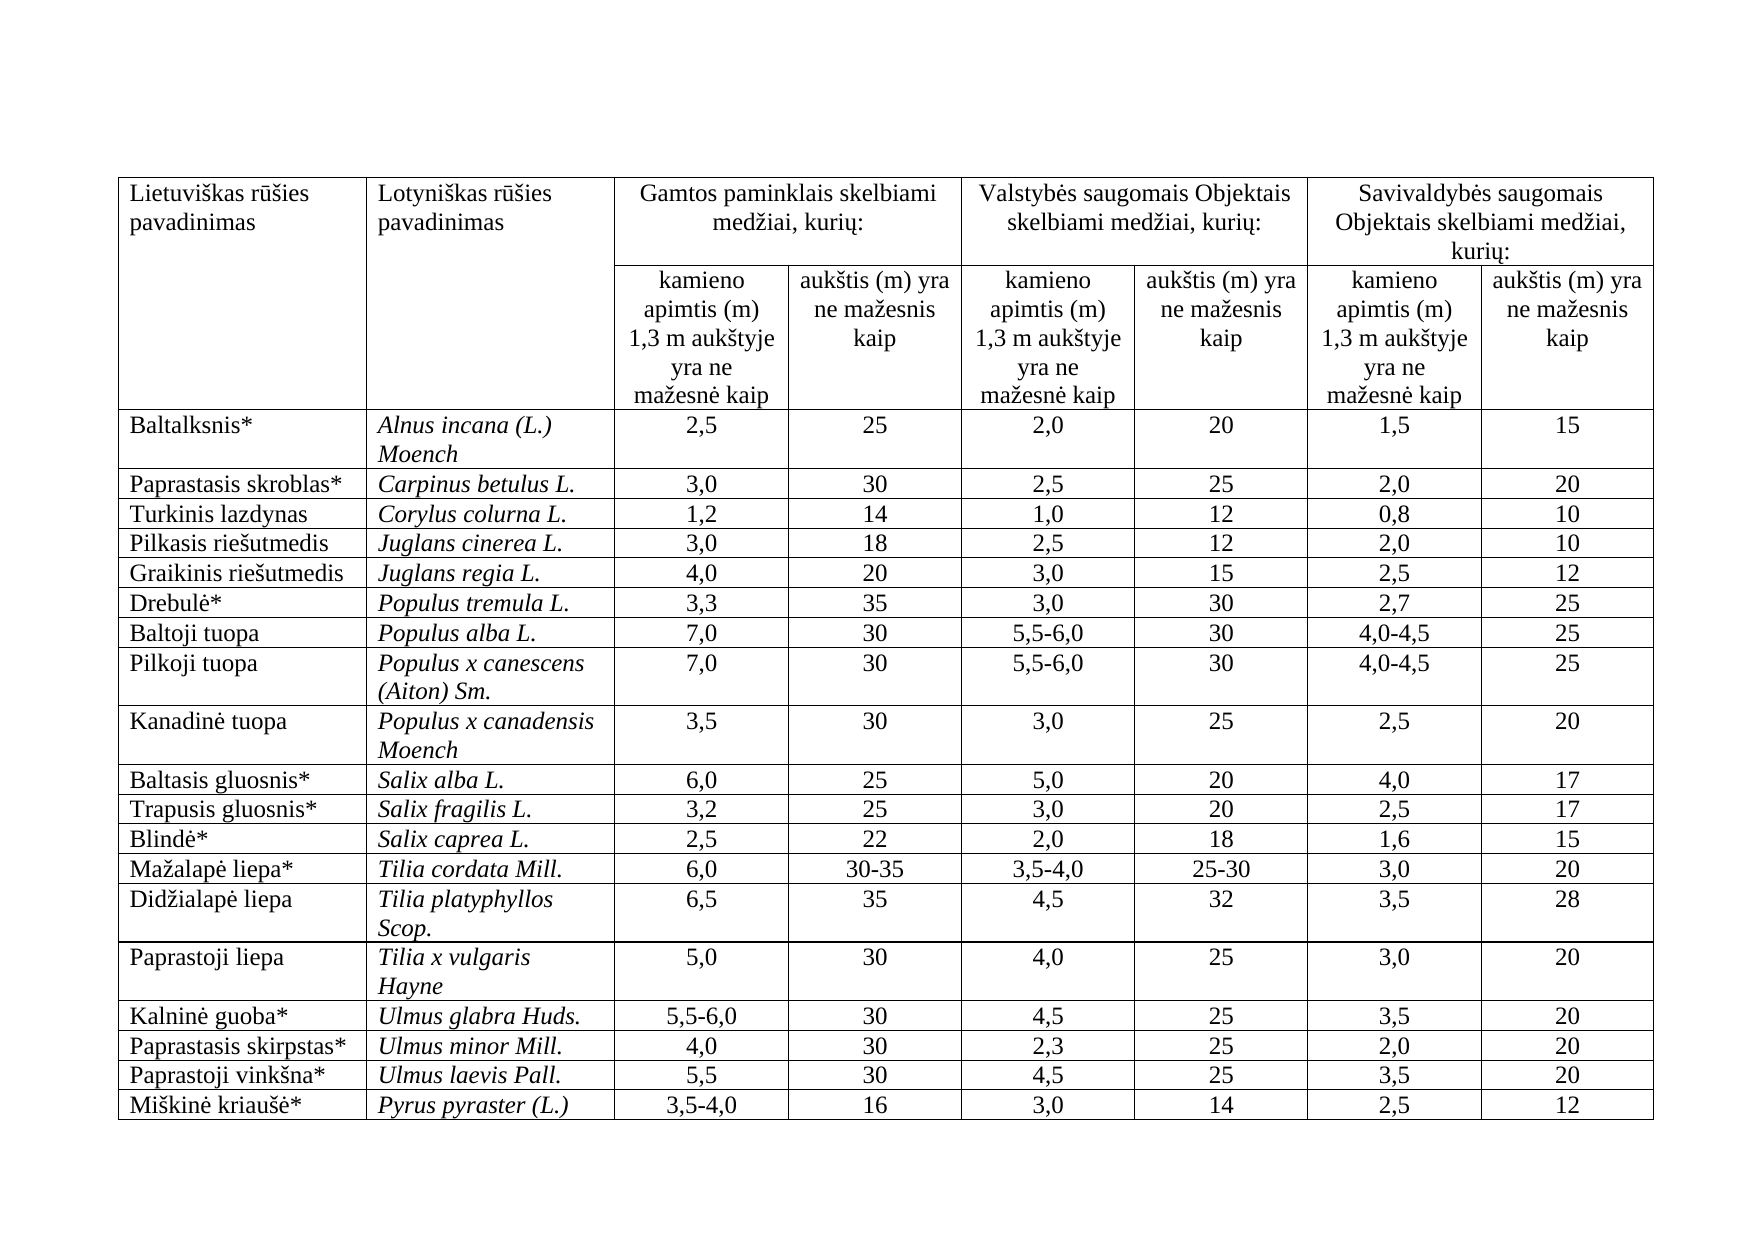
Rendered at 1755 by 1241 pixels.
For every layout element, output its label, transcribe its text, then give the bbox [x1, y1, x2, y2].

table_cell Pyrus pyraster (L.) [367, 1090, 614, 1119]
table_cell 25 [789, 765, 961, 793]
table_cell Pilkasis riešutmedis [119, 529, 366, 557]
table_cell 6,5 [615, 884, 788, 941]
table_header Valstybės saugomais Objektais skelbiami medžiai, kurių: [962, 178, 1307, 264]
table_cell Ulmus glabra Huds. [367, 1001, 614, 1030]
table_cell 20 [1135, 795, 1307, 823]
table_cell 2,5 [1308, 1090, 1481, 1119]
table_cell Ulmus minor Mill. [367, 1031, 614, 1059]
table_cell Populus alba L. [367, 618, 614, 647]
table_cell 4,5 [962, 884, 1134, 941]
table_cell kamieno apimtis (m) 1,3 m aukštyje yra ne mažesnė kaip [1308, 266, 1481, 409]
table_cell 25 [1135, 1001, 1307, 1030]
table_cell 30 [789, 618, 961, 647]
table_cell Graikinis riešutmedis [119, 558, 366, 587]
table_cell 4,5 [962, 1001, 1134, 1030]
table_cell 25 [1135, 1031, 1307, 1059]
table_cell 2,5 [615, 824, 788, 853]
table_cell 25 [1482, 588, 1653, 617]
table_cell Baltalksnis* [119, 410, 366, 468]
table_cell Juglans regia L. [367, 558, 614, 587]
table_cell 14 [1135, 1090, 1307, 1119]
table_cell 17 [1482, 795, 1653, 823]
table_cell Ulmus laevis Pall. [367, 1061, 614, 1089]
table_cell 30 [789, 1031, 961, 1059]
table_cell 3,0 [962, 795, 1134, 823]
table_cell 12 [1135, 529, 1307, 557]
table_cell 3,5 [1308, 1001, 1481, 1030]
table_cell 7,0 [615, 618, 788, 647]
table_cell 17 [1482, 765, 1653, 793]
table_cell Populus x canadensis Moench [367, 706, 614, 764]
table_cell 18 [1135, 824, 1307, 853]
table_cell Paprastasis skroblas* [119, 469, 366, 498]
table_cell Turkinis lazdynas [119, 499, 366, 527]
table_cell 3,0 [1308, 943, 1481, 1000]
table_cell Miškinė kriaušė* [119, 1090, 366, 1119]
table_cell 20 [1482, 943, 1653, 1000]
table_cell aukštis (m) yra ne mažesnis kaip [789, 266, 961, 409]
table_cell 3,3 [615, 588, 788, 617]
table_cell 4,0 [1308, 765, 1481, 793]
table_cell Baltoji tuopa [119, 618, 366, 647]
table_cell Alnus incana (L.) Moench [367, 410, 614, 468]
table_cell Tilia cordata Mill. [367, 854, 614, 883]
table_header Lotyniškas rūšies pavadinimas [367, 178, 614, 409]
table_cell 30 [789, 469, 961, 498]
table_cell 2,0 [1308, 469, 1481, 498]
table_cell 7,0 [615, 648, 788, 705]
table_cell 5,0 [615, 943, 788, 1000]
table_cell 5,5 [615, 1061, 788, 1089]
table_cell 3,2 [615, 795, 788, 823]
table_cell Tilia x vulgaris Hayne [367, 943, 614, 1000]
table_cell Drebulė* [119, 588, 366, 617]
table_cell 6,0 [615, 854, 788, 883]
table_cell Pilkoji tuopa [119, 648, 366, 705]
table_cell 3,0 [962, 588, 1134, 617]
table_cell 20 [1482, 1031, 1653, 1059]
table_cell 2,5 [615, 410, 788, 468]
table_cell 5,5-6,0 [962, 618, 1134, 647]
table_cell 20 [1135, 410, 1307, 468]
table_cell 3,0 [962, 1090, 1134, 1119]
table_cell 30 [1135, 588, 1307, 617]
table_cell 4,0 [615, 558, 788, 587]
table_cell 3,0 [962, 706, 1134, 764]
table_cell 4,0-4,5 [1308, 648, 1481, 705]
table_cell 20 [1482, 854, 1653, 883]
table_cell Paprastasis skirpstas* [119, 1031, 366, 1059]
table_cell 25 [1482, 618, 1653, 647]
table_cell Corylus colurna L. [367, 499, 614, 527]
table_cell 2,0 [1308, 1031, 1481, 1059]
table_cell 20 [1482, 469, 1653, 498]
table_cell 25 [1135, 1061, 1307, 1089]
table_cell 5,5-6,0 [962, 648, 1134, 705]
table_cell 0,8 [1308, 499, 1481, 527]
table_cell 30 [1135, 618, 1307, 647]
table_cell 15 [1135, 558, 1307, 587]
table_cell 4,5 [962, 1061, 1134, 1089]
table_cell 4,0-4,5 [1308, 618, 1481, 647]
table_cell Kanadinė tuopa [119, 706, 366, 764]
table_cell Blindė* [119, 824, 366, 853]
table_cell 5,5-6,0 [615, 1001, 788, 1030]
table_cell 25 [1135, 943, 1307, 1000]
table_cell 35 [789, 588, 961, 617]
table_cell 30 [789, 943, 961, 1000]
table_cell 16 [789, 1090, 961, 1119]
table_cell 20 [1482, 1061, 1653, 1089]
table_cell 2,5 [962, 469, 1134, 498]
table_cell Paprastoji vinkšna* [119, 1061, 366, 1089]
table_cell Didžialapė liepa [119, 884, 366, 941]
table_cell 15 [1482, 410, 1653, 468]
table_cell 2,5 [1308, 706, 1481, 764]
table_cell 1,2 [615, 499, 788, 527]
table_cell 30 [1135, 648, 1307, 705]
table_cell 3,5 [1308, 884, 1481, 941]
table_header Lietuviškas rūšies pavadinimas [119, 178, 366, 409]
table_cell 32 [1135, 884, 1307, 941]
table_cell Carpinus betulus L. [367, 469, 614, 498]
table_cell Kalninė guoba* [119, 1001, 366, 1030]
table_cell Trapusis gluosnis* [119, 795, 366, 823]
table_cell 18 [789, 529, 961, 557]
table_cell kamieno apimtis (m) 1,3 m aukštyje yra ne mažesnė kaip [615, 266, 788, 409]
table_cell aukštis (m) yra ne mažesnis kaip [1135, 266, 1307, 409]
table_cell 12 [1482, 1090, 1653, 1119]
table_cell 4,0 [615, 1031, 788, 1059]
table_cell 3,0 [1308, 854, 1481, 883]
table_cell 28 [1482, 884, 1653, 941]
table_cell 1,5 [1308, 410, 1481, 468]
table_cell 20 [1482, 1001, 1653, 1030]
table_cell Juglans cinerea L. [367, 529, 614, 557]
table_cell 25 [789, 410, 961, 468]
table_cell 2,0 [962, 410, 1134, 468]
table_cell 2,0 [962, 824, 1134, 853]
table_header Savivaldybės saugomais Objektais skelbiami medžiai, kurių: [1308, 178, 1653, 264]
table_cell 30 [789, 1061, 961, 1089]
table_cell 25 [1135, 706, 1307, 764]
table_cell 25 [789, 795, 961, 823]
table_cell 3,5-4,0 [615, 1090, 788, 1119]
table_cell 22 [789, 824, 961, 853]
table_cell 30 [789, 706, 961, 764]
table_cell 2,7 [1308, 588, 1481, 617]
table_cell 3,0 [615, 529, 788, 557]
table_cell 20 [1482, 706, 1653, 764]
table_cell Baltasis gluosnis* [119, 765, 366, 793]
table_cell 10 [1482, 499, 1653, 527]
table_cell 2,0 [1308, 529, 1481, 557]
table_cell 2,5 [1308, 558, 1481, 587]
table_cell 3,5 [1308, 1061, 1481, 1089]
table_cell kamieno apimtis (m) 1,3 m aukštyje yra ne mažesnė kaip [962, 266, 1134, 409]
table_cell 1,0 [962, 499, 1134, 527]
table_cell Populus x canescens (Aiton) Sm. [367, 648, 614, 705]
table_cell 25 [1482, 648, 1653, 705]
table_cell 5,0 [962, 765, 1134, 793]
table_cell Tilia platyphyllos Scop. [367, 884, 614, 941]
table_cell 30-35 [789, 854, 961, 883]
table_cell Salix caprea L. [367, 824, 614, 853]
table_cell Salix alba L. [367, 765, 614, 793]
table_cell 2,5 [962, 529, 1134, 557]
table_cell 12 [1482, 558, 1653, 587]
table_cell Paprastoji liepa [119, 943, 366, 1000]
table_cell 3,5 [615, 706, 788, 764]
table_cell Salix fragilis L. [367, 795, 614, 823]
table_cell 12 [1135, 499, 1307, 527]
table_cell 2,5 [1308, 795, 1481, 823]
table_header Gamtos paminklais skelbiami medžiai, kurių: [615, 178, 961, 264]
table_cell 30 [789, 1001, 961, 1030]
table_cell 3,0 [962, 558, 1134, 587]
table_cell 4,0 [962, 943, 1134, 1000]
table_cell 1,6 [1308, 824, 1481, 853]
table_cell Populus tremula L. [367, 588, 614, 617]
table_cell 3,0 [615, 469, 788, 498]
table_cell 6,0 [615, 765, 788, 793]
table_cell 20 [1135, 765, 1307, 793]
table_cell 10 [1482, 529, 1653, 557]
table_cell 25-30 [1135, 854, 1307, 883]
table_cell 15 [1482, 824, 1653, 853]
table_cell aukštis (m) yra ne mažesnis kaip [1482, 266, 1653, 409]
table_cell 30 [789, 648, 961, 705]
table_cell 2,3 [962, 1031, 1134, 1059]
table_cell Mažalapė liepa* [119, 854, 366, 883]
table_cell 25 [1135, 469, 1307, 498]
table_cell 3,5-4,0 [962, 854, 1134, 883]
table_cell 20 [789, 558, 961, 587]
table_cell 14 [789, 499, 961, 527]
table_cell 35 [789, 884, 961, 941]
